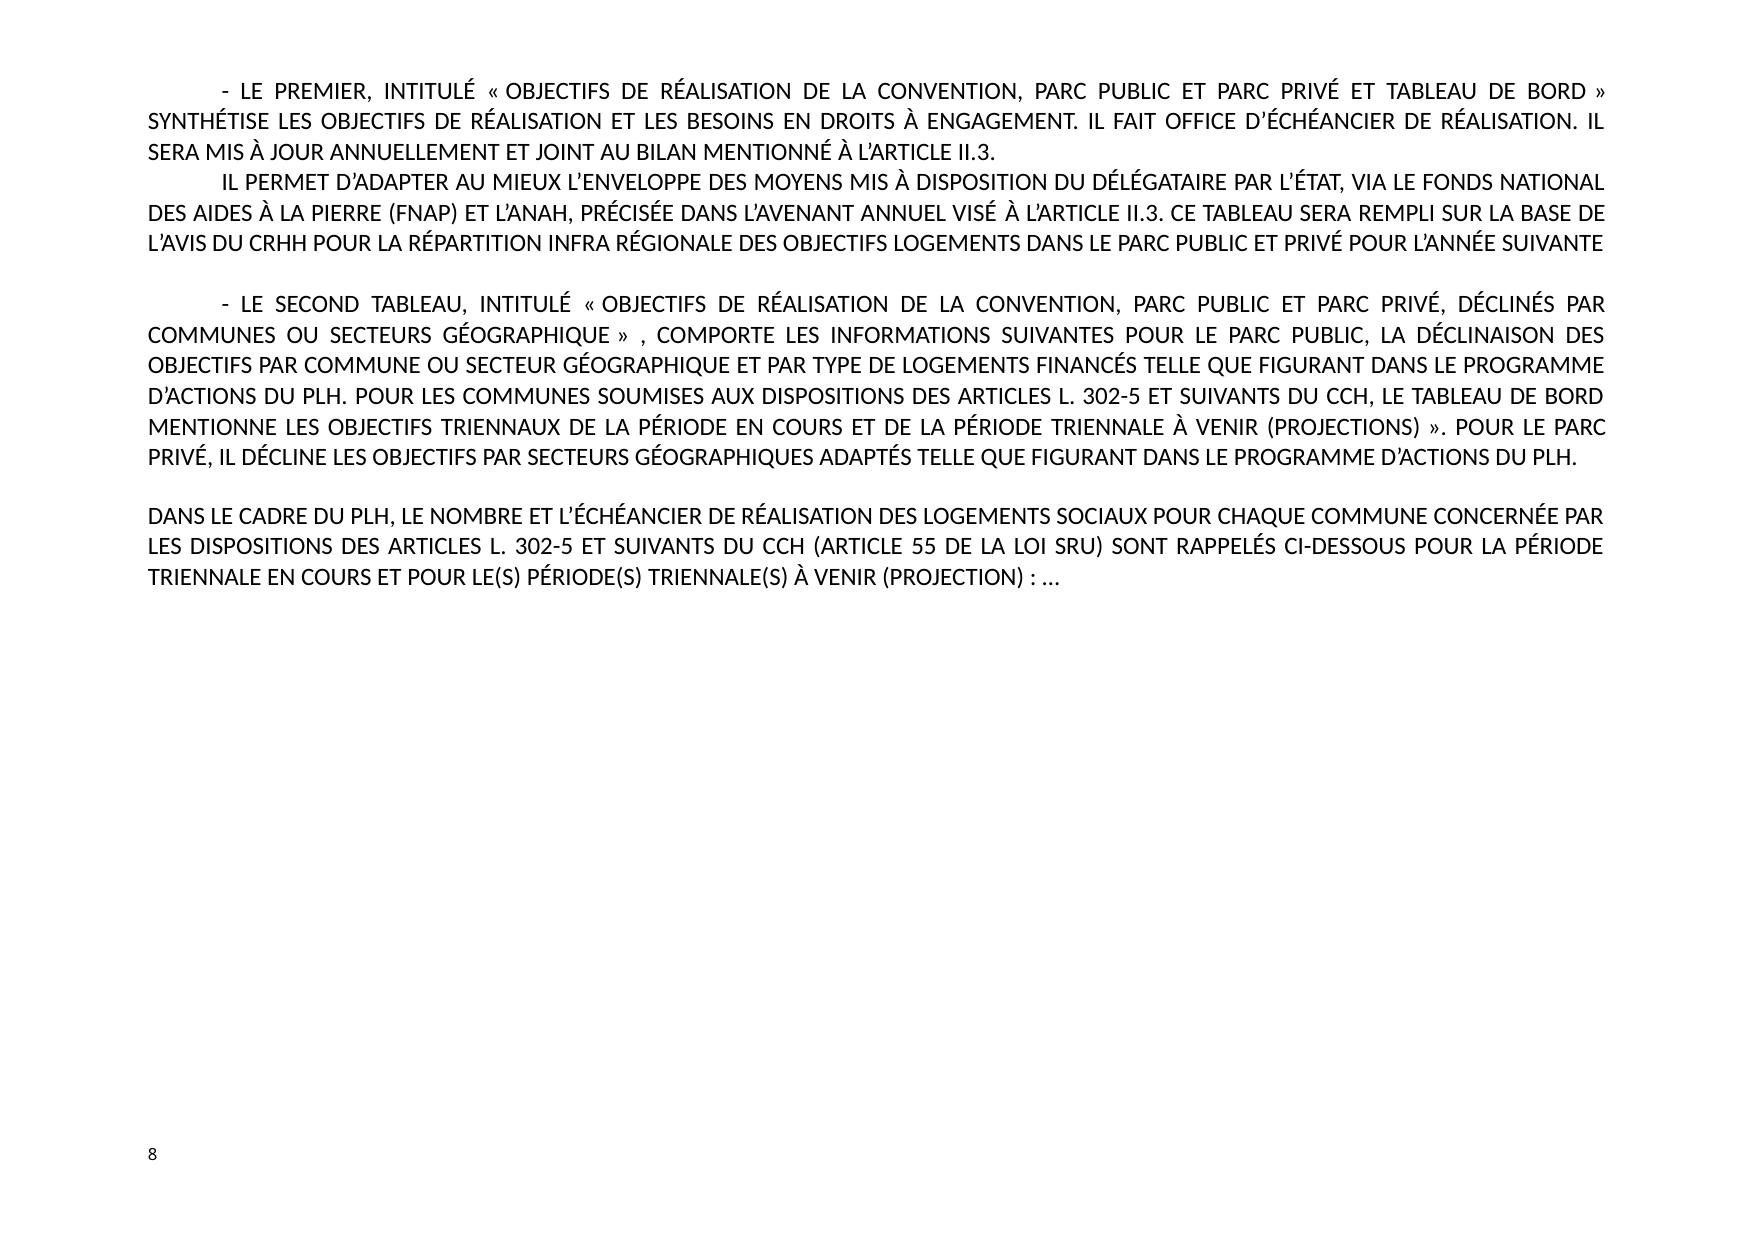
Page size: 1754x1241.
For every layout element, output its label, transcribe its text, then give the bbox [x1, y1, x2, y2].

text Dans le cadre du PLH, le nombre et l’échéancier de réalisation des logements sociaux pour chaque commune concernée par les dispositions des articles L. 302-5 et suivants du CCH (article 55 de la loi SRU) sont rappelés ci-dessous pour la période triennale en cours et pour le(s) période(s) triennale(s) à venir (projection) : … [148, 500, 1606, 591]
text - Le premier, intitulé « objectifs de réalisation de la convention, parc public et parc privé et tableau de bord » synthétise les objectifs de réalisation et les besoins en droits à engagement. Il fait office d’échéancier de réalisation. Il sera mis à jour annuellement et joint au bilan mentionné à l’article II.3. [148, 75, 1606, 167]
text - Le second tableau, intitulé « objectifs de réalisation de la convention, parc public et parc privé, déclinés par communes ou secteurs géographique » , comporte les informations suivantes pour le parc public, la déclinaison des objectifs par commune ou secteur géographique et par type de logements financés telle que figurant dans le programme d’actions du PLH. Pour les communes soumises aux dispositions des articles L. 302-5 et suivants du CCH, le tableau de bord mentionne les objectifs triennaux de la période en cours et de la période triennale à venir (projections) ». Pour le parc privé, il décline les objectifs par secteurs géographiques adaptés telle que figurant dans le programme d’actions du PLH. [148, 289, 1606, 472]
text Il permet d’adapter au mieux l’enveloppe des moyens mis à disposition du délégataire par l’État, via le fonds national des aides à la pierre (FNAP) et l’Anah, précisée dans l’avenant annuel visé à l’article II.3. Ce tableau sera rempli sur la base de l’avis du CRHH pour la répartition infra régionale des objectifs logements dans le parc public et privé pour l’année suivante [148, 167, 1606, 258]
